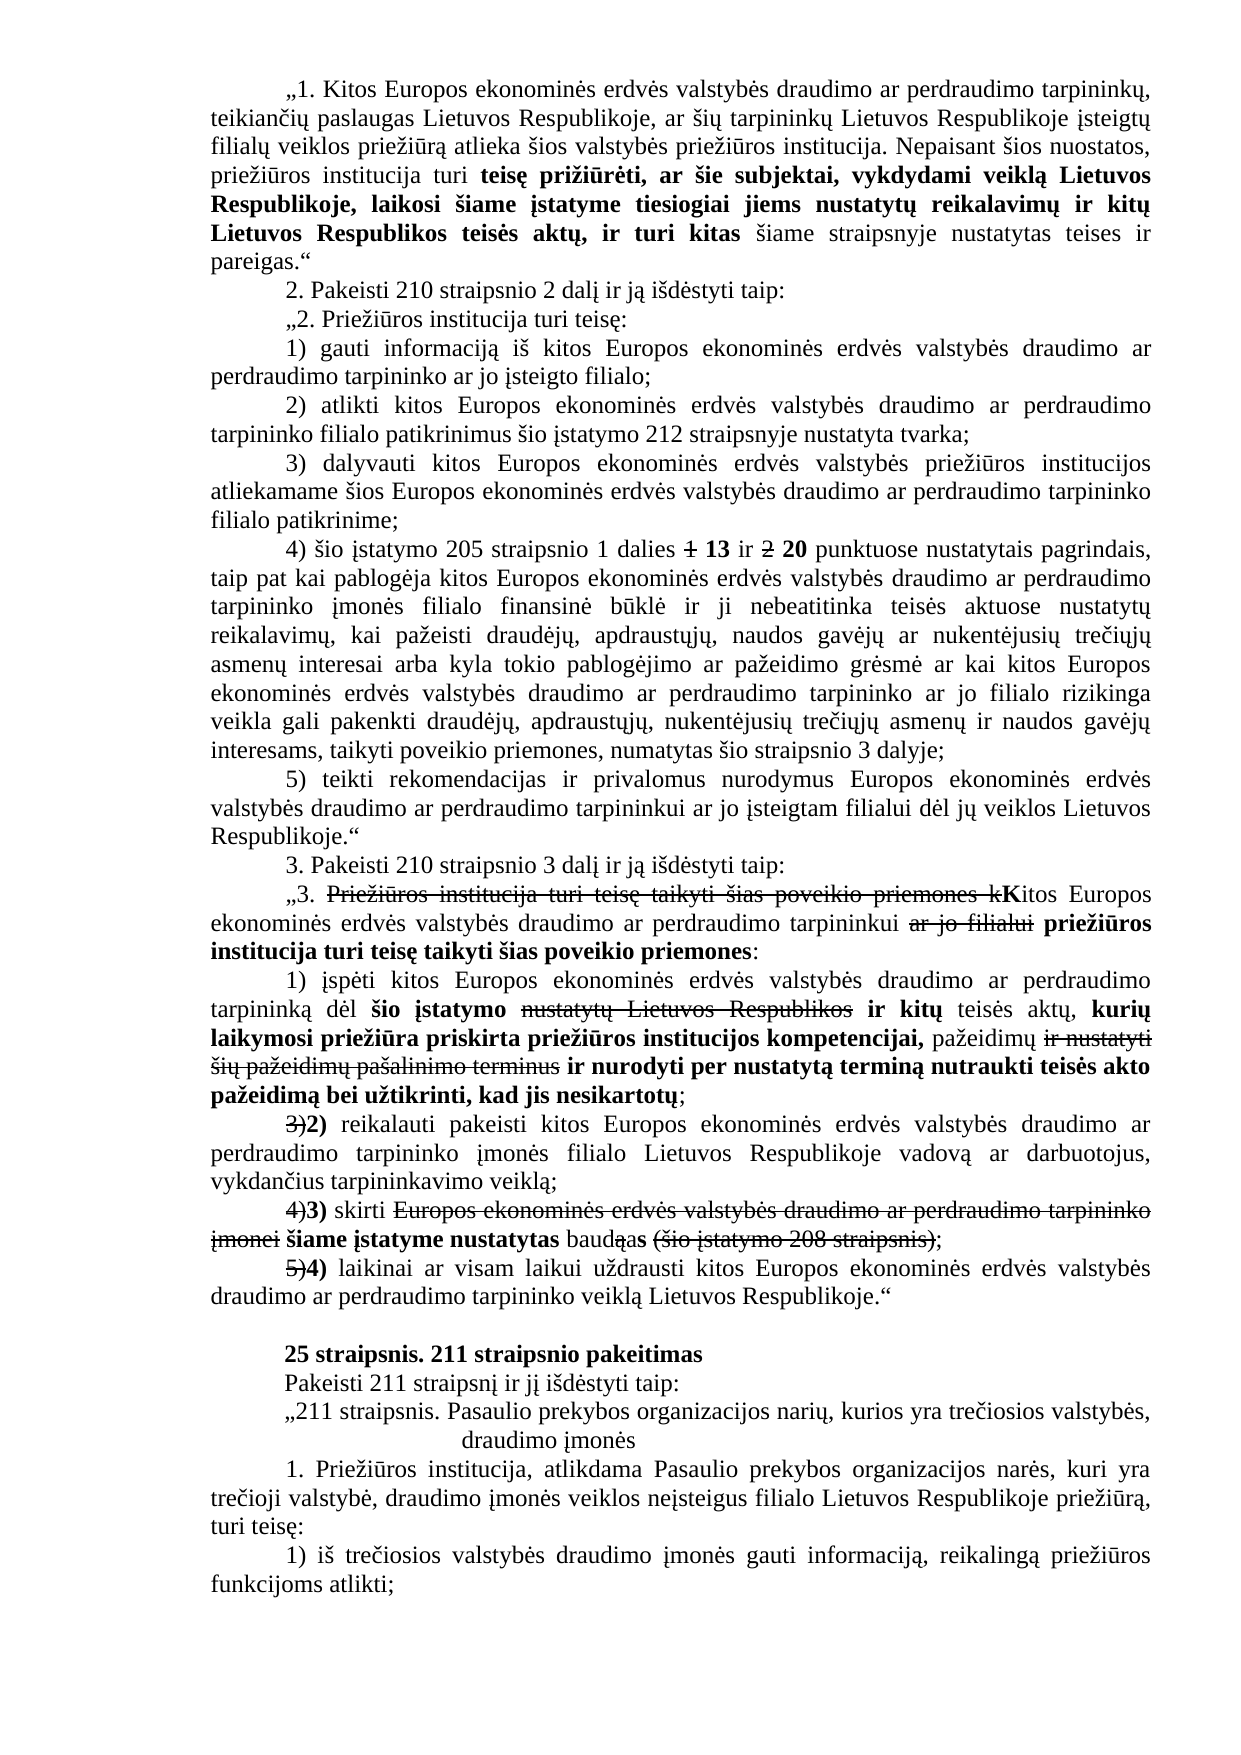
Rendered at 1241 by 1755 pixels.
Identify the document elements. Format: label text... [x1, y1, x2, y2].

text 1) įspėti kitos Europos ekonominės erdvės valstybės draudimo ar perdraudimo tarpininką dėl šio įstatymo nustatytų Lietuvos Respublikos ir kitų teisės aktų, kurių laikymosi priežiūra priskirta priežiūros institucijos kompetencijai, pažeidimų ir nustatyti šių pažeidimų pašalinimo terminus ir nurodyti per nustatytą terminą nutraukti teisės akto pažeidimą bei užtikrinti, kad jis nesikartotų; [210, 965, 1152, 1109]
text „211 straipsnis. Pasaulio prekybos organizacijos narių, kurios yra trečiosios valstybės, draudimo įmonės [284, 1396, 1152, 1454]
text „1. Kitos Europos ekonominės erdvės valstybės draudimo ar perdraudimo tarpininkų, teikiančių paslaugas Lietuvos Respublikoje, ar šių tarpininkų Lietuvos Respublikoje įsteigtų filialų veiklos priežiūrą atlieka šios valstybės priežiūros institucija. Nepaisant šios nuostatos, priežiūros institucija turi teisę prižiūrėti, ar šie subjektai, vykdydami veiklą Lietuvos Respublikoje, laikosi šiame įstatyme tiesiogiai jiems nustatytų reikalavimų ir kitų Lietuvos Respublikos teisės aktų, ir turi kitas šiame straipsnyje nustatytas teises ir pareigas.“ [210, 74, 1152, 275]
text 5) teikti rekomendacijas ir privalomus nurodymus Europos ekonominės erdvės valstybės draudimo ar perdraudimo tarpininkui ar jo įsteigtam filialui dėl jų veiklos Lietuvos Respublikoje.“ [210, 764, 1152, 850]
text 1) iš trečiosios valstybės draudimo įmonės gauti informaciją, reikalingą priežiūros funkcijoms atlikti; [210, 1540, 1152, 1598]
text 3)2) reikalauti pakeisti kitos Europos ekonominės erdvės valstybės draudimo ar perdraudimo tarpininko įmonės filialo Lietuvos Respublikoje vadovą ar darbuotojus, vykdančius tarpininkavimo veiklą; [210, 1109, 1152, 1195]
text 25 straipsnis. 211 straipsnio pakeitimas [284, 1339, 1152, 1368]
text 4)3) skirti Europos ekonominės erdvės valstybės draudimo ar perdraudimo tarpininko įmonei šiame įstatyme nustatytas baudąas (šio įstatymo 208 straipsnis); [210, 1195, 1152, 1253]
text 2) atlikti kitos Europos ekonominės erdvės valstybės draudimo ar perdraudimo tarpininko filialo patikrinimus šio įstatymo 212 straipsnyje nustatyta tvarka; [210, 390, 1152, 448]
text 1) gauti informaciją iš kitos Europos ekonominės erdvės valstybės draudimo ar perdraudimo tarpininko ar jo įsteigto filialo; [210, 333, 1152, 390]
text 3) dalyvauti kitos Europos ekonominės erdvės valstybės priežiūros institucijos atliekamame šios Europos ekonominės erdvės valstybės draudimo ar perdraudimo tarpininko filialo patikrinime; [210, 448, 1152, 534]
text 4) šio įstatymo 205 straipsnio 1 dalies 1 13 ir 2 20 punktuose nustatytais pagrindais, taip pat kai pablogėja kitos Europos ekonominės erdvės valstybės draudimo ar perdraudimo tarpininko įmonės filialo finansinė būklė ir ji nebeatitinka teisės aktuose nustatytų reikalavimų, kai pažeisti draudėjų, apdraustųjų, naudos gavėjų ar nukentėjusių trečiųjų asmenų interesai arba kyla tokio pablogėjimo ar pažeidimo grėsmė ar kai kitos Europos ekonominės erdvės valstybės draudimo ar perdraudimo tarpininko ar jo filialo rizikinga veikla gali pakenkti draudėjų, apdraustųjų, nukentėjusių trečiųjų asmenų ir naudos gavėjų interesams, taikyti poveikio priemones, numatytas šio straipsnio 3 dalyje; [210, 534, 1152, 764]
text 3. Pakeisti 210 straipsnio 3 dalį ir ją išdėstyti taip: [210, 850, 1152, 879]
text „3. Priežiūros institucija turi teisę taikyti šias poveikio priemones kKitos Europos ekonominės erdvės valstybės draudimo ar perdraudimo tarpininkui ar jo filialui priežiūros institucija turi teisę taikyti šias poveikio priemones: [210, 879, 1152, 965]
text Pakeisti 211 straipsnį ir jį išdėstyti taip: [284, 1368, 1152, 1396]
text „2. Priežiūros institucija turi teisę: [210, 304, 1152, 333]
text 2. Pakeisti 210 straipsnio 2 dalį ir ją išdėstyti taip: [210, 275, 1152, 304]
text 1. Priežiūros institucija, atlikdama Pasaulio prekybos organizacijos narės, kuri yra trečioji valstybė, draudimo įmonės veiklos neįsteigus filialo Lietuvos Respublikoje priežiūrą, turi teisę: [210, 1454, 1152, 1540]
text 5)4) laikinai ar visam laikui uždrausti kitos Europos ekonominės erdvės valstybės draudimo ar perdraudimo tarpininko veiklą Lietuvos Respublikoje.“ [210, 1253, 1152, 1310]
